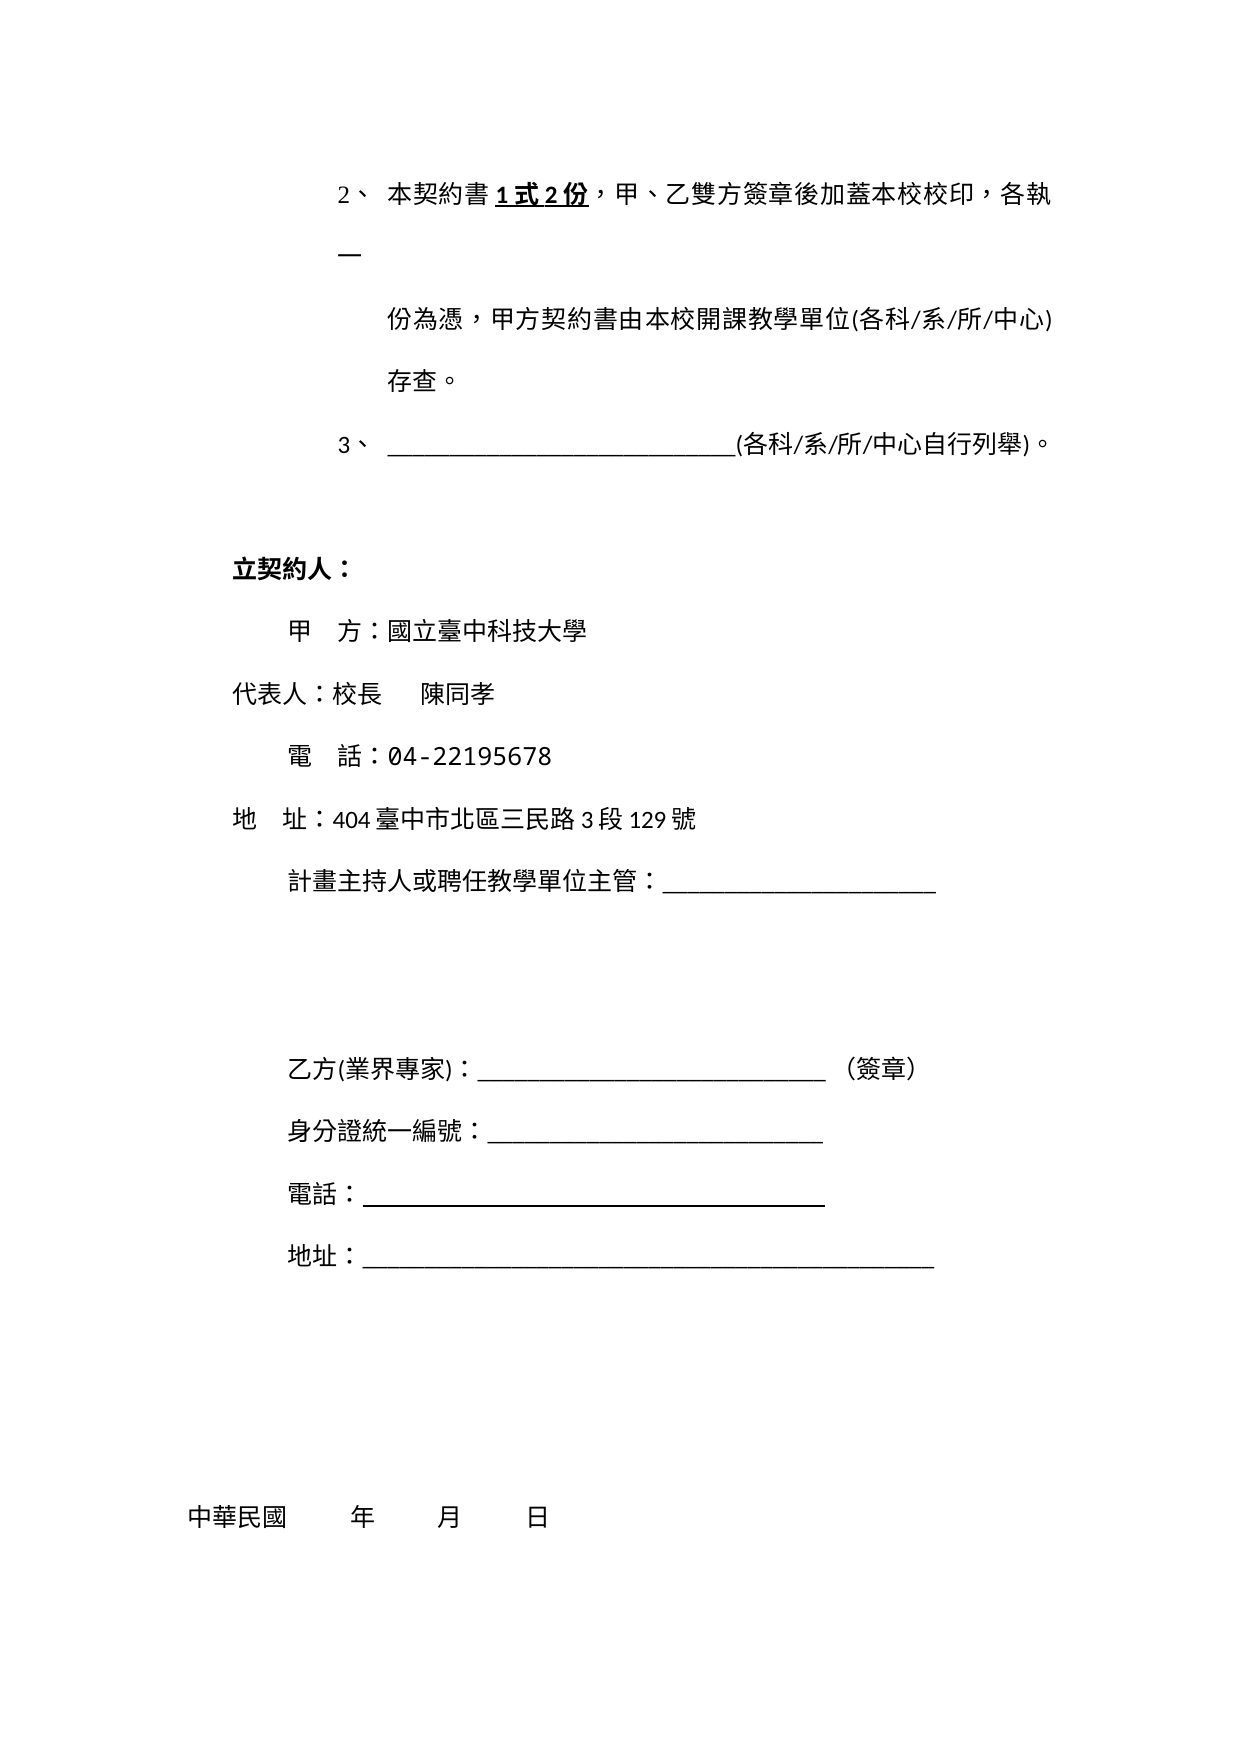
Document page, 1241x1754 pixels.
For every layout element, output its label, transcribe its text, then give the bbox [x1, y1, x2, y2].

text 電 話：04-22195678 [187, 713, 1053, 776]
text 代表人：校長 陳同孝 [187, 651, 1053, 713]
text 中華民國 年 月 日 [187, 1474, 1053, 1536]
list ____________________________(各科/系/所/中心自行列舉)。 [337, 401, 1053, 463]
text 份為憑，甲方契約書由本校開課教學單位(各科/系/所/中心)存查。 [387, 276, 1053, 401]
text 身分證統一編號：___________________________ [237, 1088, 1053, 1151]
text 立契約人： [187, 526, 1053, 588]
text 地址：______________________________________________ [237, 1213, 1053, 1276]
text 甲 方：國立臺中科技大學 [237, 588, 1053, 651]
text 乙方(業界專家)：____________________________ （簽章） [237, 1026, 1053, 1088]
list 本契約書1式2份，甲、乙雙方簽章後加蓋本校校印，各執一 [337, 151, 1053, 276]
text 計畫主持人或聘任教學單位主管：______________________ [187, 838, 1053, 901]
text 地 址：404臺中市北區三民路3段129號 [187, 776, 1053, 838]
text 電話： [237, 1151, 1053, 1213]
